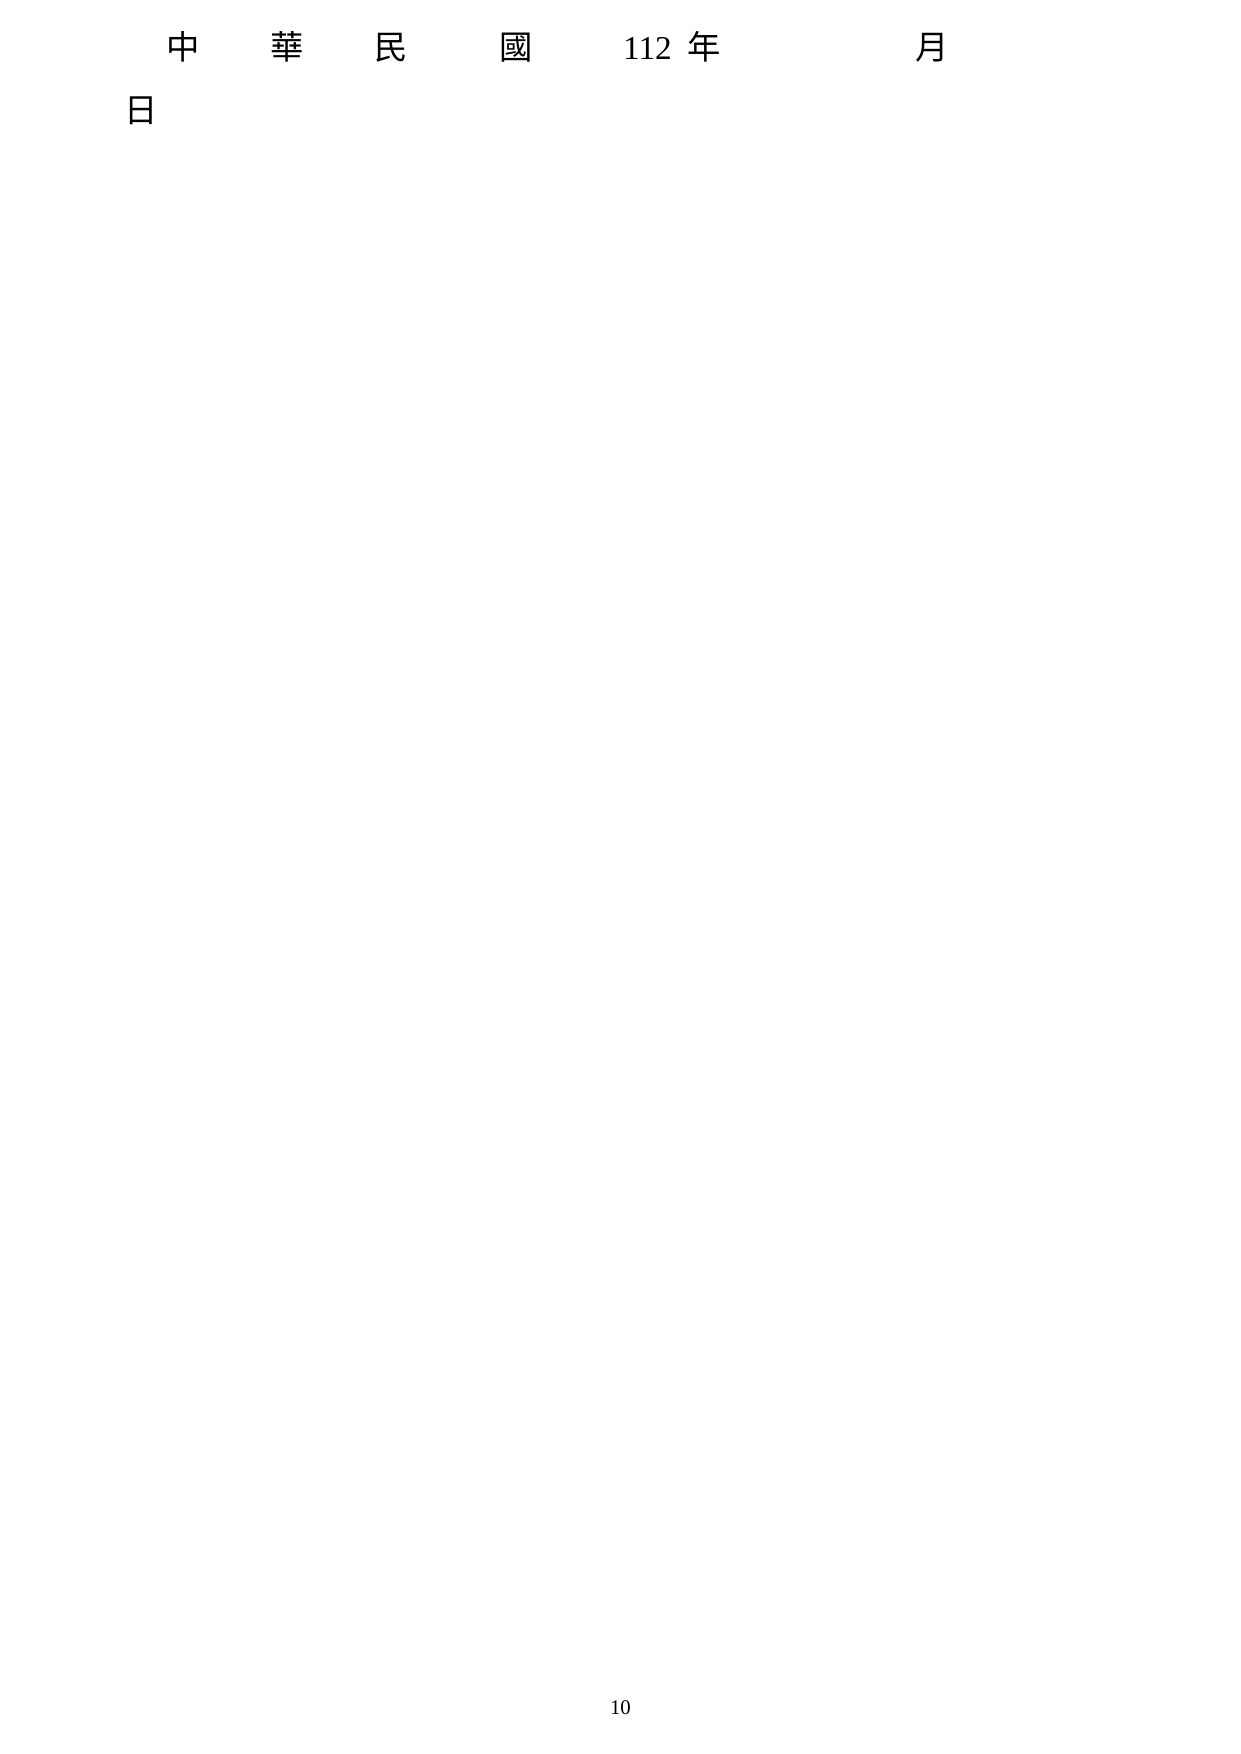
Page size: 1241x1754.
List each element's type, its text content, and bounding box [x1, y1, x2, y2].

text 中 華 民 國 112 年 月 日 [120, 4, 1120, 129]
